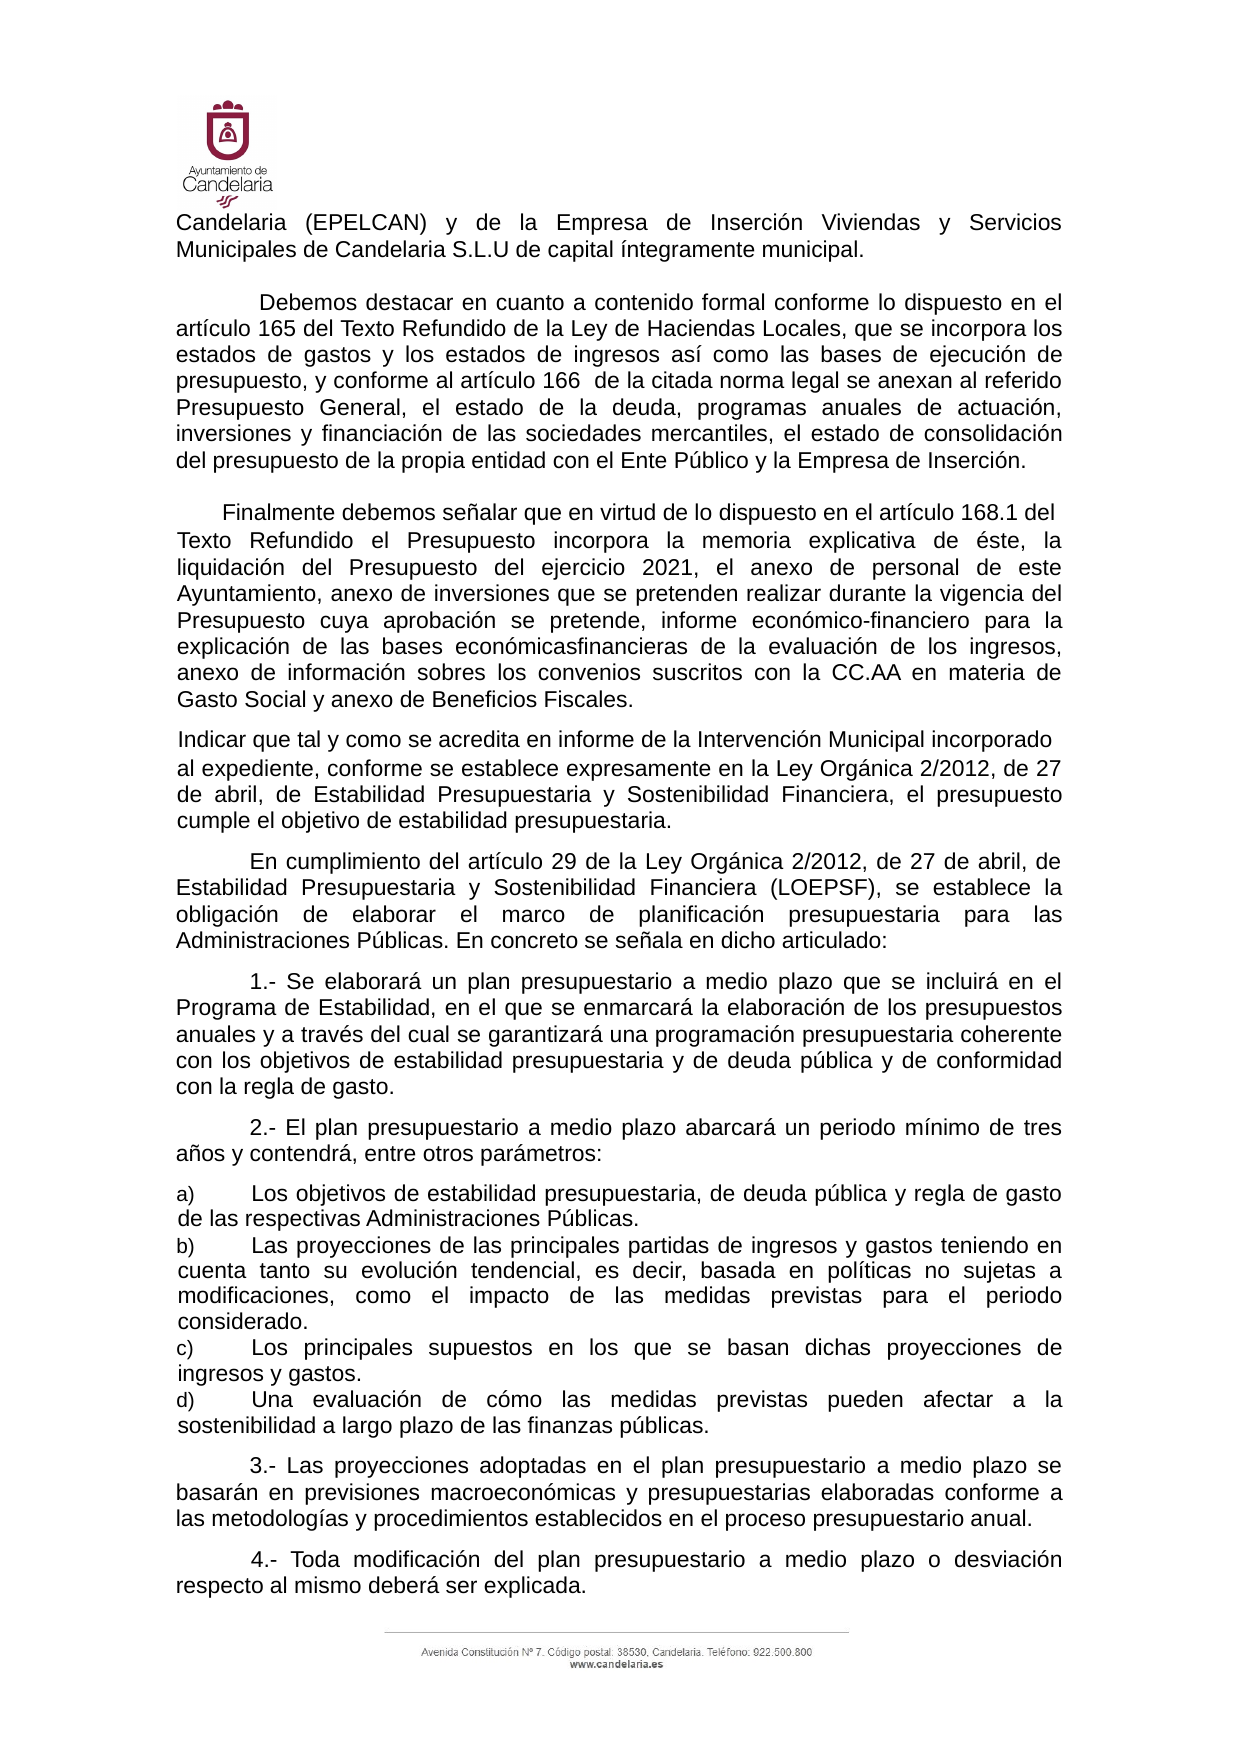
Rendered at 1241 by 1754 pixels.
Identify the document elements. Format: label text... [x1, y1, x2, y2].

text Indicar que tal y como se acredita en informe de la Intervención Municipal incorporado [177, 726, 1063, 753]
list Los principales supuestos en los que se basan dichas proyecciones de ingresos y gastos. [176, 1336, 1063, 1386]
text 2.- El plan presupuestario a medio plazo abarcará un periodo mínimo de tres años y contendrá, entre otros parámetros: [176, 1114, 1063, 1167]
text Candelaria (EPELCAN) y de la Empresa de Inserción Viviendas y Servicios Municipales de Candelaria S.L.U de capital íntegramente municipal. [176, 209, 1063, 262]
text En cumplimiento del artículo 29 de la Ley Orgánica 2/2012, de 27 de abril, de Estabilidad Presupuestaria y Sostenibilidad Financiera (LOEPSF), se establece la obligación de elaborar el marco de planificación presupuestaria para las Administraciones Públicas. En concreto se señala en dicho articulado: [176, 848, 1063, 953]
text 4.- Toda modificación del plan presupuestario a medio plazo o desviación respecto al mismo deberá ser explicada. [176, 1546, 1063, 1599]
list Una evaluación de cómo las medidas previstas pueden afectar a la sostenibilidad a largo plazo de las finanzas públicas. [176, 1388, 1063, 1438]
list Los objetivos de estabilidad presupuestaria, de deuda pública y regla de gasto de las respectivas Administraciones Públicas. [176, 1181, 1063, 1232]
text Texto Refundido el Presupuesto incorpora la memoria explicativa de éste, la liquidación del Presupuesto del ejercicio 2021, el anexo de personal de este Ayuntamiento, anexo de inversiones que se pretenden realizar durante la vigencia del Presupuesto cuya aprobación se pretende, informe económico-financiero para la explicación de las bases económicasfinancieras de la evaluación de los ingresos, anexo de información sobres los convenios suscritos con la CC.AA en materia de Gasto Social y anexo de Beneficios Fiscales. [177, 527, 1063, 712]
text Debemos destacar en cuanto a contenido formal conforme lo dispuesto en el artículo 165 del Texto Refundido de la Ley de Haciendas Locales, que se incorpora los estados de gastos y los estados de ingresos así como las bases de ejecución de presupuesto, y conforme al artículo 166 de la citada norma legal se anexan al referido Presupuesto General, el estado de la deuda, programas anuales de actuación, inversiones y financiación de las sociedades mercantiles, el estado de consolidación del presupuesto de la propia entidad con el Ente Público y la Empresa de Inserción. [176, 288, 1063, 473]
text 3.- Las proyecciones adoptadas en el plan presupuestario a medio plazo se basarán en previsiones macroeconómicas y presupuestarias elaboradas conforme a las metodologías y procedimientos establecidos en el proceso presupuestario anual. [176, 1452, 1063, 1532]
text Finalmente debemos señalar que en virtud de lo dispuesto en el artículo 168.1 del [177, 499, 1063, 526]
text 1.- Se elaborará un plan presupuestario a medio plazo que se incluirá en el Programa de Estabilidad, en el que se enmarcará la elaboración de los presupuestos anuales y a través del cual se garantizará una programación presupuestaria coherente con los objetivos de estabilidad presupuestaria y de deuda pública y de conformidad con la regla de gasto. [176, 968, 1063, 1099]
text al expediente, conforme se establece expresamente en la Ley Orgánica 2/2012, de 27 de abril, de Estabilidad Presupuestaria y Sostenibilidad Financiera, el presupuesto cumple el objetivo de estabilidad presupuestaria. [177, 754, 1063, 834]
list Las proyecciones de las principales partidas de ingresos y gastos teniendo en cuenta tanto su evolución tendencial, es decir, basada en políticas no sujetas a modificaciones, como el impacto de las medidas previstas para el periodo considerado. [176, 1233, 1063, 1334]
